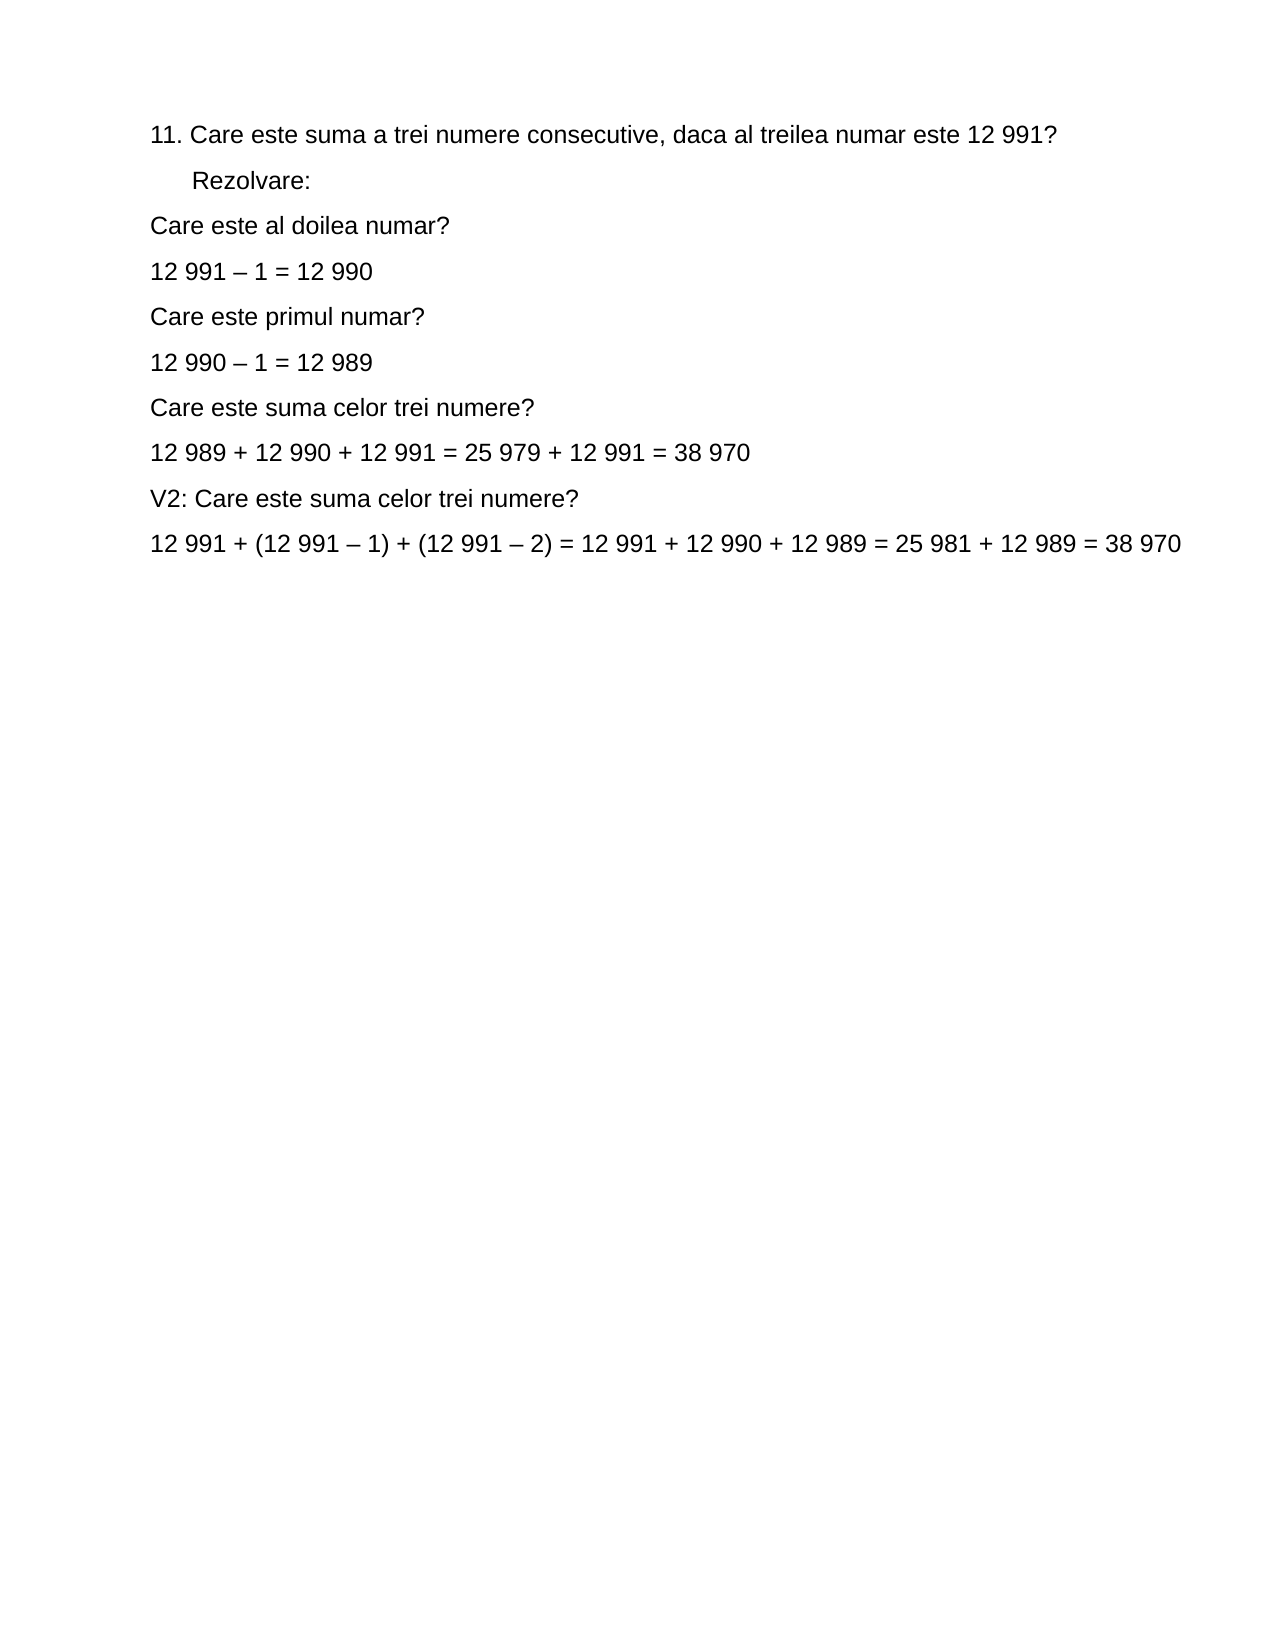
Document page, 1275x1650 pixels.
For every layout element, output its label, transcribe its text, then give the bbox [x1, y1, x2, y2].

text Care este primul numar? [150, 302, 1230, 331]
text 12 990 – 1 = 12 989 [150, 347, 1230, 376]
text 12 991 – 1 = 12 990 [150, 257, 1230, 285]
text 12 989 + 12 990 + 12 991 = 25 979 + 12 991 = 38 970 [150, 438, 1230, 467]
text 11. Care este suma a trei numere consecutive, daca al treilea numar este 12 991? [150, 120, 1230, 149]
text Rezolvare: [150, 166, 1230, 194]
text Care este al doilea numar? [150, 211, 1230, 240]
text V2: Care este suma celor trei numere? [150, 484, 1230, 512]
text 12 991 + (12 991 – 1) + (12 991 – 2) = 12 991 + 12 990 + 12 989 = 25 981 + 12 989 = 38 970 [150, 529, 1230, 558]
text Care este suma celor trei numere? [150, 393, 1230, 422]
